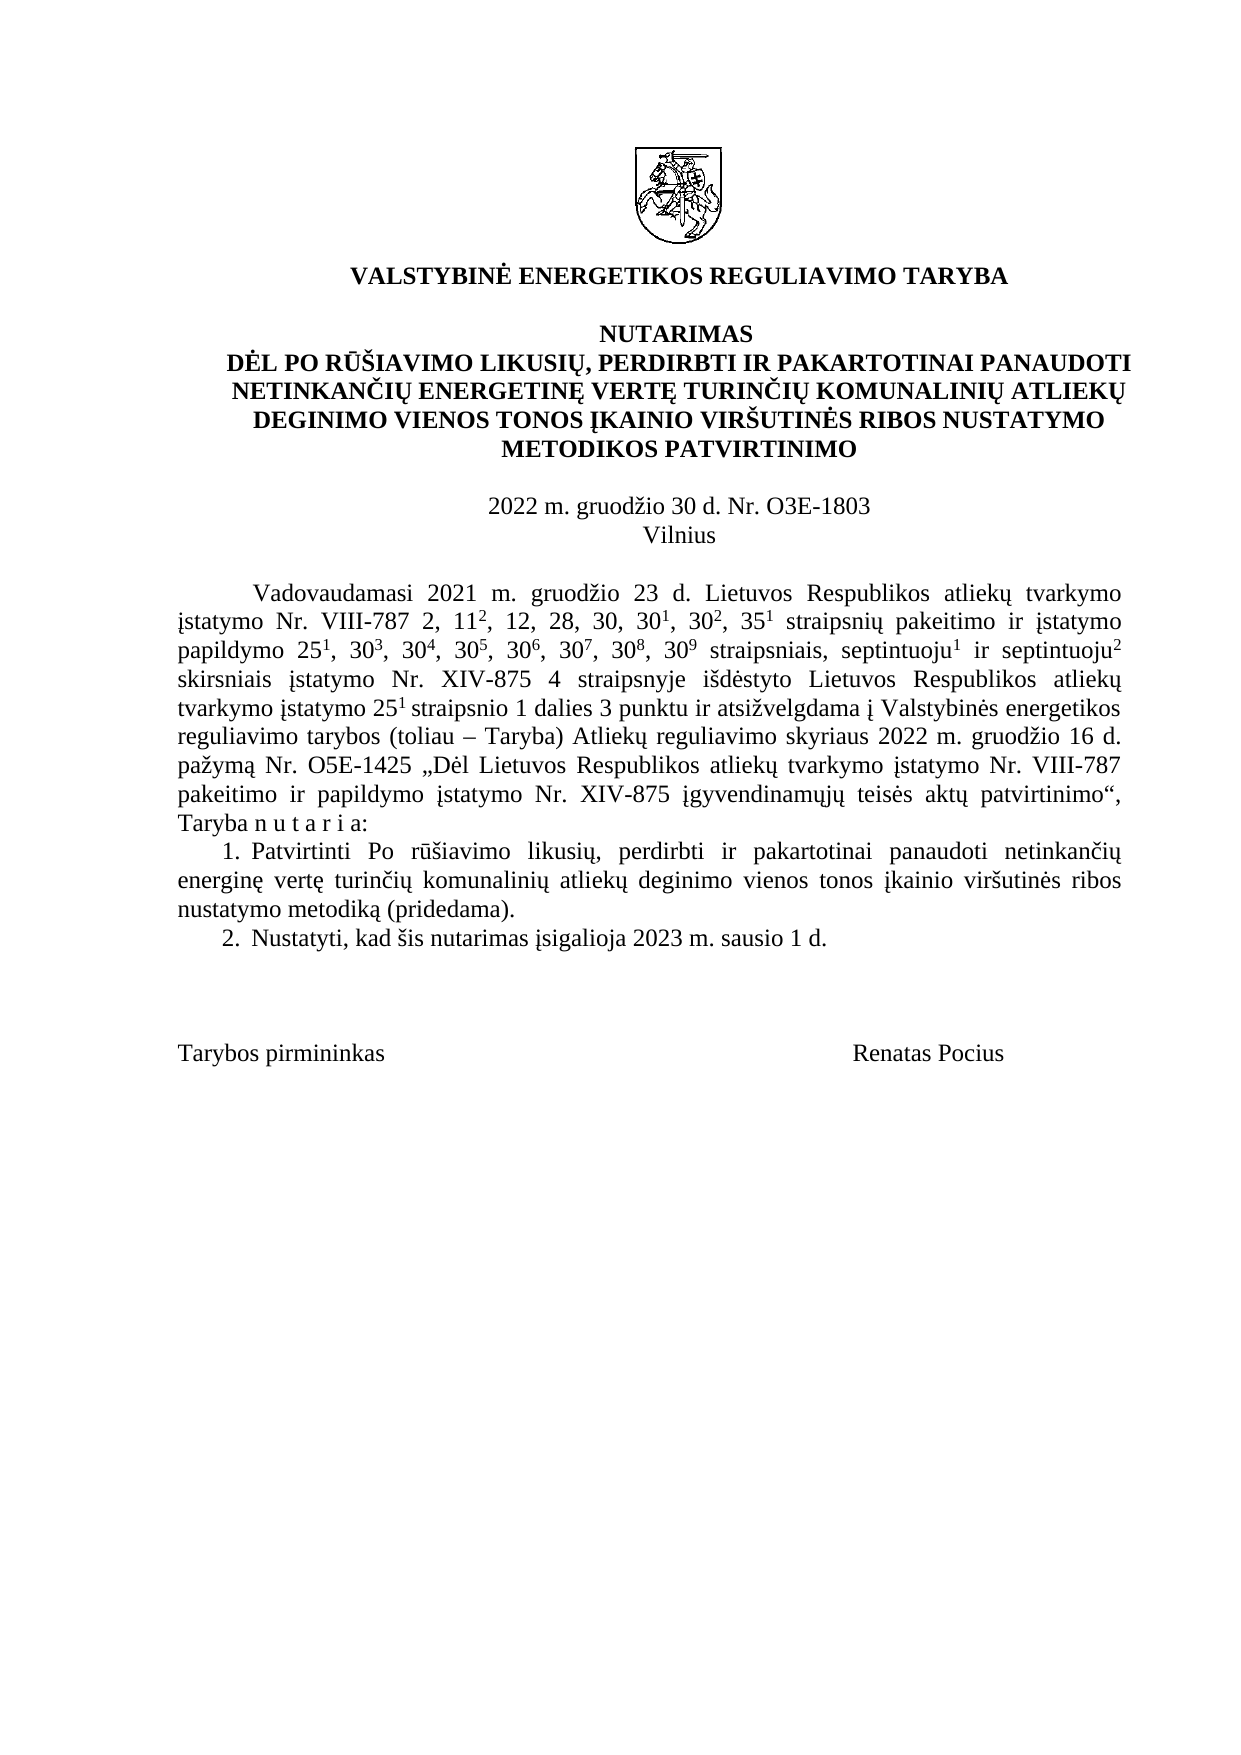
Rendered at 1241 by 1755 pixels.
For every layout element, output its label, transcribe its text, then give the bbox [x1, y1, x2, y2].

text Vilnius [177, 520, 1181, 549]
text NUTARIMAS [177, 319, 1181, 348]
text Vadovaudamasi 2021 m. gruodžio 23 d. Lietuvos Respublikos atliekų tvarkymo įstatymo Nr. VIII-787 2, 112, 12, 28, 30, 301, 302, 351 straipsnių pakeitimo ir įstatymo papildymo 251, 303, 304, 305, 306, 307, 308, 309 straipsniais, septintuoju1 ir septintuoju2 skirsniais įstatymo Nr. XIV-875 4 straipsnyje išdėstyto Lietuvos Respublikos atliekų tvarkymo įstatymo 251 straipsnio 1 dalies 3 punktu ir atsižvelgdama į Valstybinės energetikos reguliavimo tarybos (toliau – Taryba) Atliekų reguliavimo skyriaus 2022 m. gruodžio 16 d. pažymą Nr. O5E-1425 „Dėl Lietuvos Respublikos atliekų tvarkymo įstatymo Nr. VIII-787 pakeitimo ir papildymo įstatymo Nr. XIV-875 įgyvendinamųjų teisės aktų patvirtinimo“, Taryba n u t a r i a: [177, 578, 1122, 836]
text 2. Nustatyti, kad šis nutarimas įsigalioja 2023 m. sausio 1 d. [177, 923, 1181, 951]
text 1. Patvirtinti Po rūšiavimo likusių, perdirbti ir pakartotinai panaudoti netinkančių energinę vertę turinčių komunalinių atliekų deginimo vienos tonos įkainio viršutinės ribos nustatymo metodiką (pridedama). [177, 836, 1122, 923]
text DĖL Po rūšiavimo likusių, perdirbti ir pakartotinai panaudoti netinkančių energetinę vertę turinčių komunalinių atliekų deginimo VIENOS TONOS įkainio viršutinės ribos nustatymo metodikos patvirtinimo [177, 348, 1181, 463]
text Tarybos pirmininkas Renatas Pocius [177, 1038, 1122, 1066]
text 2022 m. gruodžio 30 d. Nr. O3E-1803 [177, 491, 1181, 520]
text Valstybinė energetikos reguliavimo taryba [177, 261, 1181, 290]
